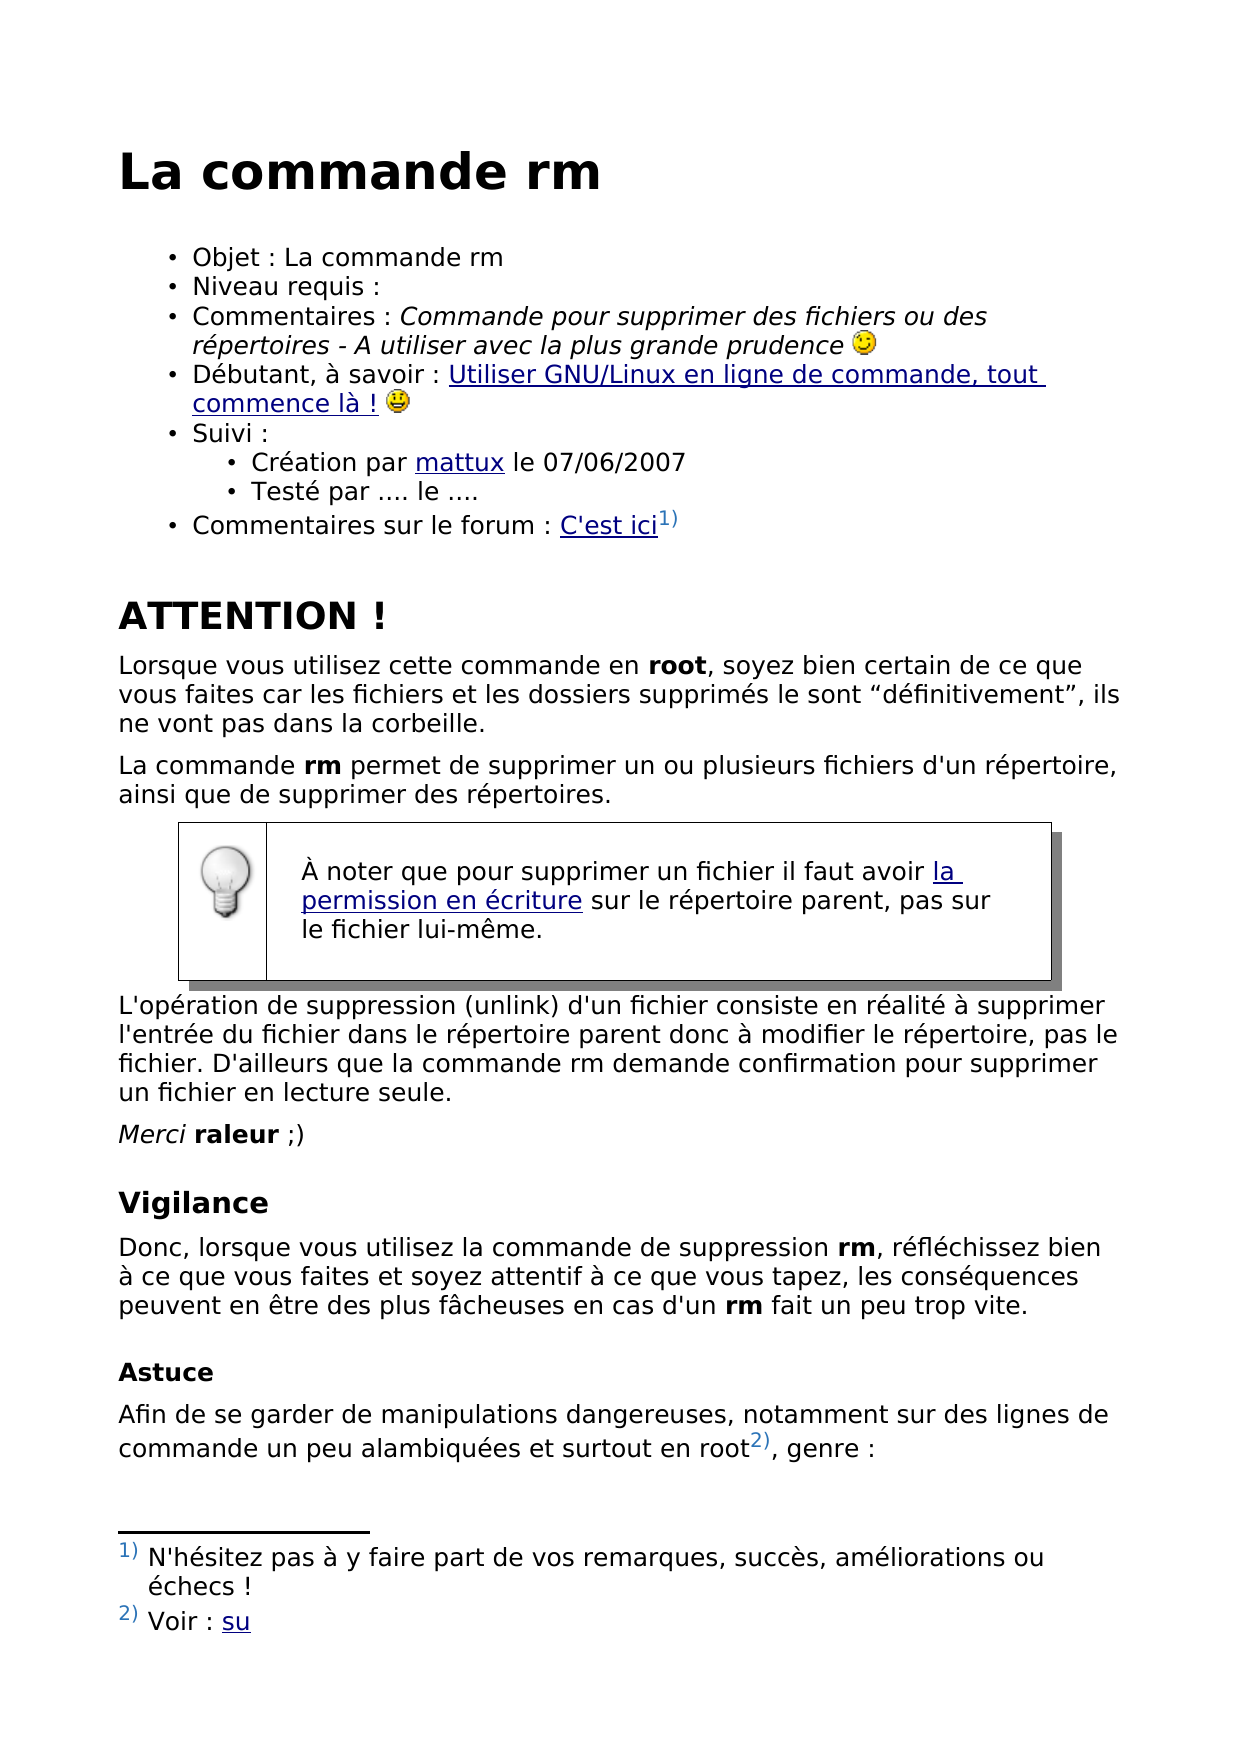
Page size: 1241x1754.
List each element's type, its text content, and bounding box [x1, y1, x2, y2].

list N'hésitez pas à y faire part de vos remarques, succès, améliorations ou échecs ! [118, 1538, 1122, 1602]
list Testé par .... le .... [236, 477, 1122, 506]
text L'opération de suppression (unlink) d'un fichier consiste en réalité à supprimer l'entrée du fichier dans le répertoire parent donc à modifier le répertoire, pas le fichier. D'ailleurs que la commande rm demande confirmation pour supprimer un fichier en lecture seule. [118, 991, 1122, 1108]
list Création par mattux le 07/06/2007 [236, 448, 1122, 477]
text Merci raleur ;) [118, 1120, 1122, 1149]
list Objet : La commande rm [177, 243, 1122, 272]
picture [386, 389, 410, 413]
list Suivi : [177, 419, 1122, 448]
text La commande rm permet de supprimer un ou plusieurs fichiers d'un répertoire, ainsi que de supprimer des répertoires. [118, 751, 1122, 809]
subtitle La commande rm [118, 143, 1122, 201]
picture [852, 330, 877, 355]
table_header [179, 823, 266, 980]
text Lorsque vous utilisez cette commande en root, soyez bien certain de ce que vous faites car les fichiers et les dossiers supprimés le sont “définitivement”, ils ne vont pas dans la corbeille. [118, 651, 1122, 738]
list Niveau requis : [177, 272, 1122, 302]
text Afin de se garder de manipulations dangereuses, notamment sur des lignes de commande un peu alambiquées et surtout en root, genre : [118, 1400, 1122, 1463]
subtitle ATTENTION ! [118, 595, 1122, 638]
table_header À noter que pour supprimer un fichier il faut avoir la permission en écriture sur le répertoire parent, pas sur le fichier lui-même. [267, 823, 1051, 980]
list Commentaires sur le forum : C'est ici [177, 506, 1122, 540]
list Commentaires : Commande pour supprimer des fichiers ou des répertoires - A utiliser avec la plus grande prudence [177, 302, 1122, 360]
text Donc, lorsque vous utilisez la commande de suppression rm, réfléchissez bien à ce que vous faites et soyez attentif à ce que vous tapez, les conséquences peuvent en être des plus fâcheuses en cas d'un rm fait un peu trop vite. [118, 1233, 1122, 1321]
picture [190, 845, 266, 921]
list Débutant, à savoir : Utiliser GNU/Linux en ligne de commande, tout commence là ! [177, 360, 1122, 419]
text Voir : su [118, 1602, 1122, 1636]
subtitle Astuce [118, 1358, 1122, 1387]
subtitle Vigilance [118, 1187, 1122, 1221]
